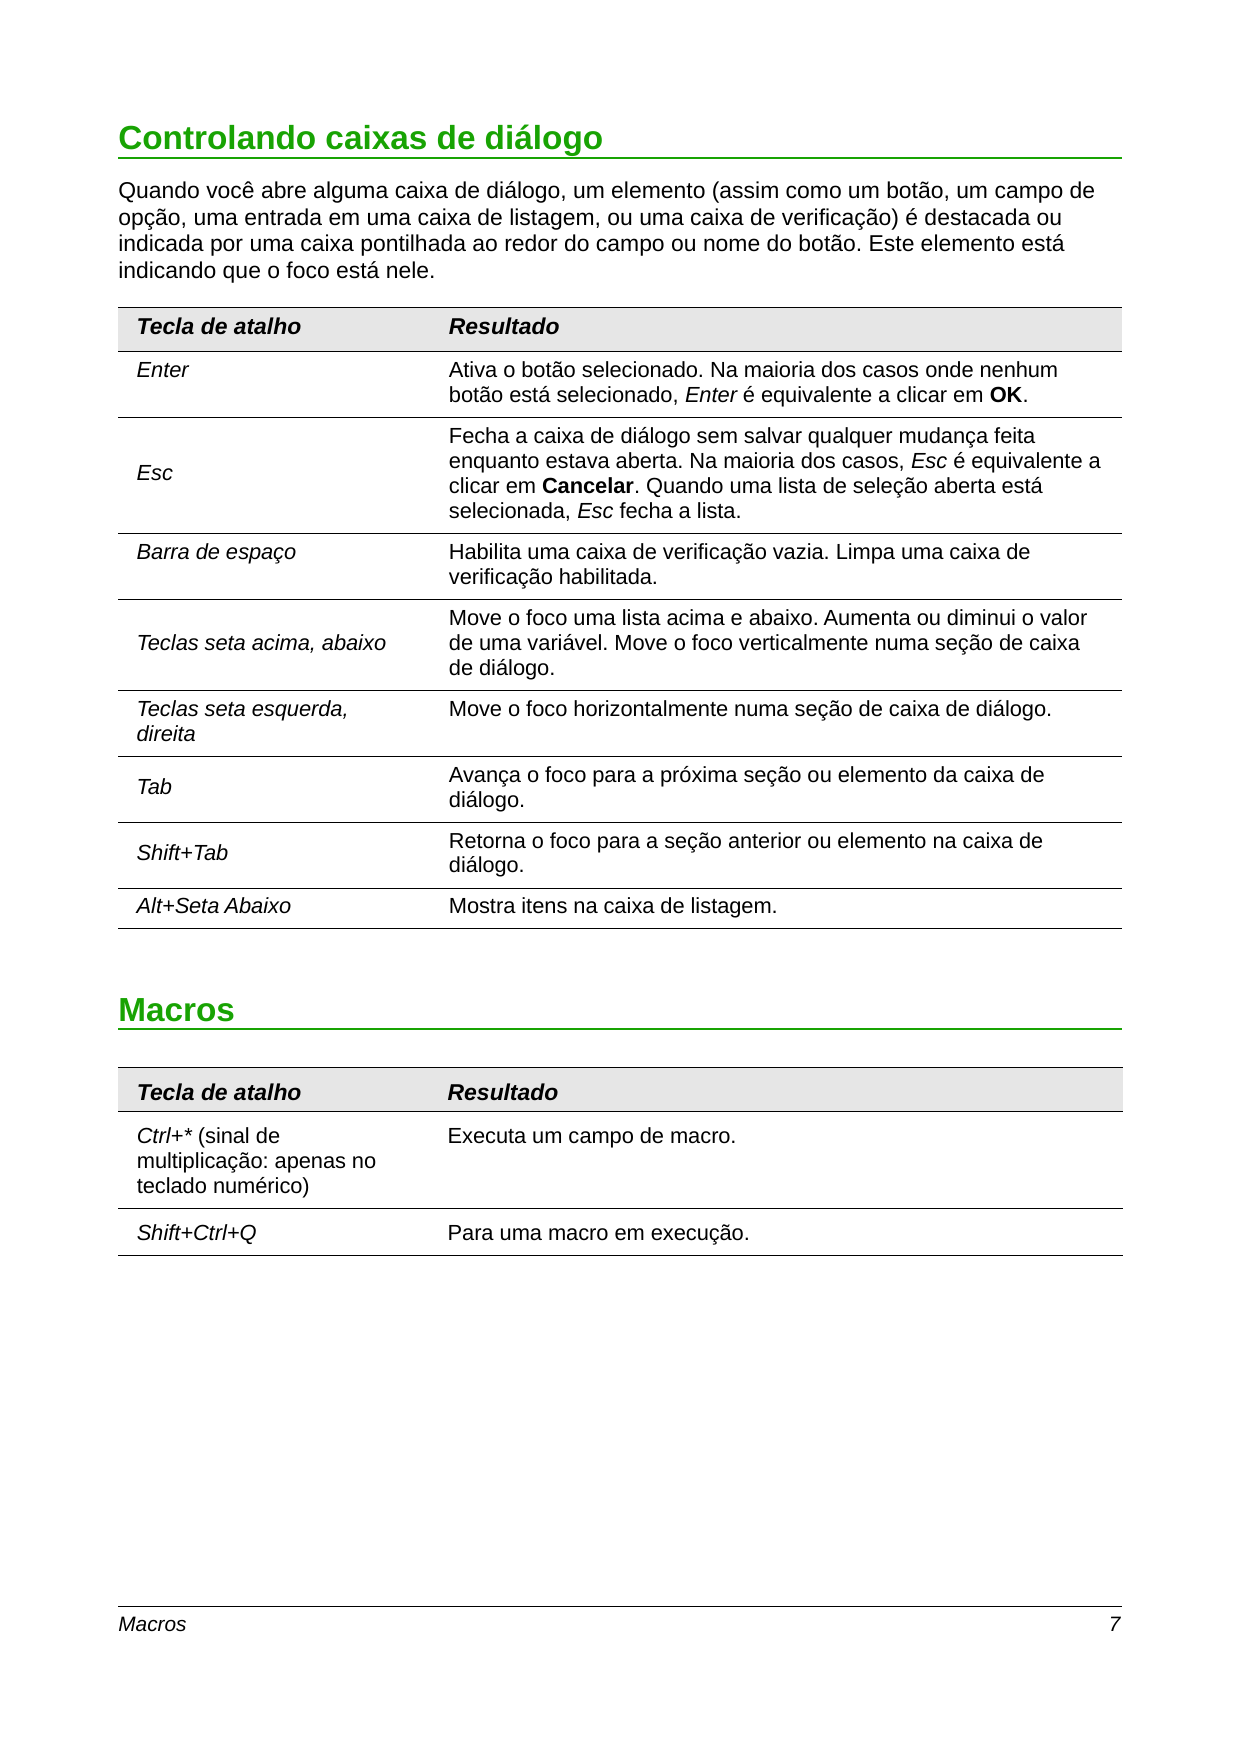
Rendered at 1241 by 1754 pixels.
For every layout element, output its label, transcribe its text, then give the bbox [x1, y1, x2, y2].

table_cell Ativa o botão selecionado. Na maioria dos casos onde nenhum botão está selecionado, Enter é equivalente a clicar em OK. [431, 352, 1122, 417]
table_cell Teclas seta acima, abaixo [118, 600, 431, 690]
table_cell Move o foco horizontalmente numa seção de caixa de diálogo. [431, 691, 1122, 756]
table_cell Enter [118, 352, 431, 417]
table_cell Habilita uma caixa de verificação vazia. Limpa uma caixa de verificação habilitada. [431, 534, 1122, 599]
table_cell Retorna o foco para a seção anterior ou elemento na caixa de diálogo. [431, 823, 1122, 887]
table_cell Esc [118, 418, 431, 533]
table_cell Tab [118, 757, 431, 822]
table_cell Ctrl+* (sinal de multiplicação: apenas no teclado numérico) [118, 1112, 429, 1208]
table_cell Shift+Tab [118, 823, 431, 887]
subtitle Macros [118, 990, 1122, 1028]
table_cell Barra de espaço [118, 534, 431, 599]
table_cell Executa um campo de macro. [429, 1112, 1123, 1208]
table_cell Alt+Seta Abaixo [118, 889, 431, 928]
table_header Resultado [431, 308, 1122, 351]
table_cell Teclas seta esquerda, direita [118, 691, 431, 756]
table_cell Avança o foco para a próxima seção ou elemento da caixa de diálogo. [431, 757, 1122, 822]
table_cell Shift+Ctrl+Q [118, 1209, 429, 1255]
text Quando você abre alguma caixa de diálogo, um elemento (assim como um botão, um campo de opção, uma entrada em uma caixa de listagem, ou uma caixa de verificação) é destacada ou indicada por uma caixa pontilhada ao redor do campo ou nome do botão. Este elemento está indicando que o foco está nele. [118, 177, 1122, 283]
table_header Resultado [429, 1068, 1123, 1111]
table_header Tecla de atalho [118, 1068, 429, 1111]
subtitle Controlando caixas de diálogo [118, 118, 1122, 157]
table_cell Mostra itens na caixa de listagem. [431, 889, 1122, 928]
table_header Tecla de atalho [118, 308, 431, 351]
table_cell Para uma macro em execução. [429, 1209, 1123, 1255]
table_cell Fecha a caixa de diálogo sem salvar qualquer mudança feita enquanto estava aberta. Na maioria dos casos, Esc é equivalente a clicar em Cancelar. Quando uma lista de seleção aberta está selecionada, Esc fecha a lista. [431, 418, 1122, 533]
table_cell Move o foco uma lista acima e abaixo. Aumenta ou diminui o valor de uma variável. Move o foco verticalmente numa seção de caixa de diálogo. [431, 600, 1122, 690]
